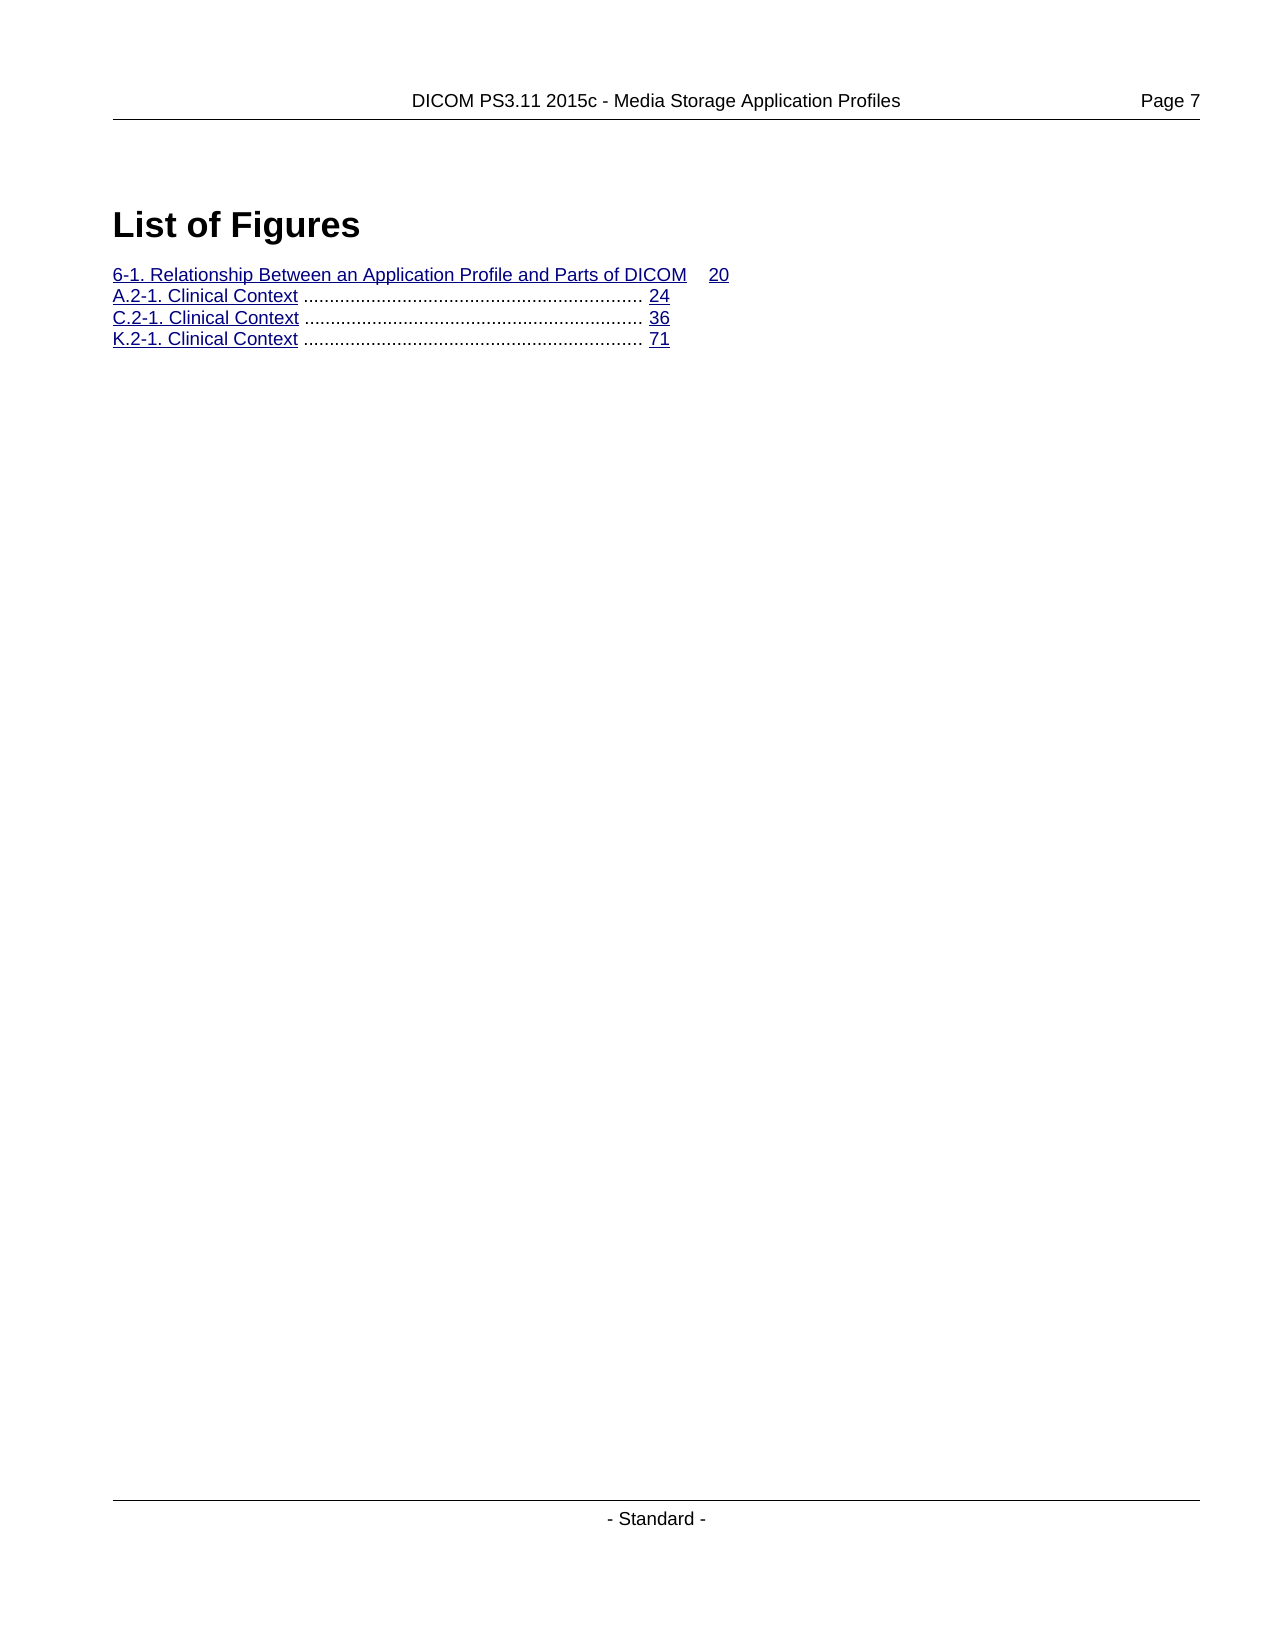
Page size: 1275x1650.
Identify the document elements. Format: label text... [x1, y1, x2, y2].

text List of Figures [112, 204, 1200, 245]
text 6-1. Relationship Between an Application Profile and Parts of DICOM 0 [112, 263, 1175, 285]
text C.2-1. Clinical Context 0 [112, 306, 1175, 328]
text A.2-1. Clinical Context 0 [112, 285, 1175, 306]
text K.2-1. Clinical Context 0 [112, 328, 1175, 349]
